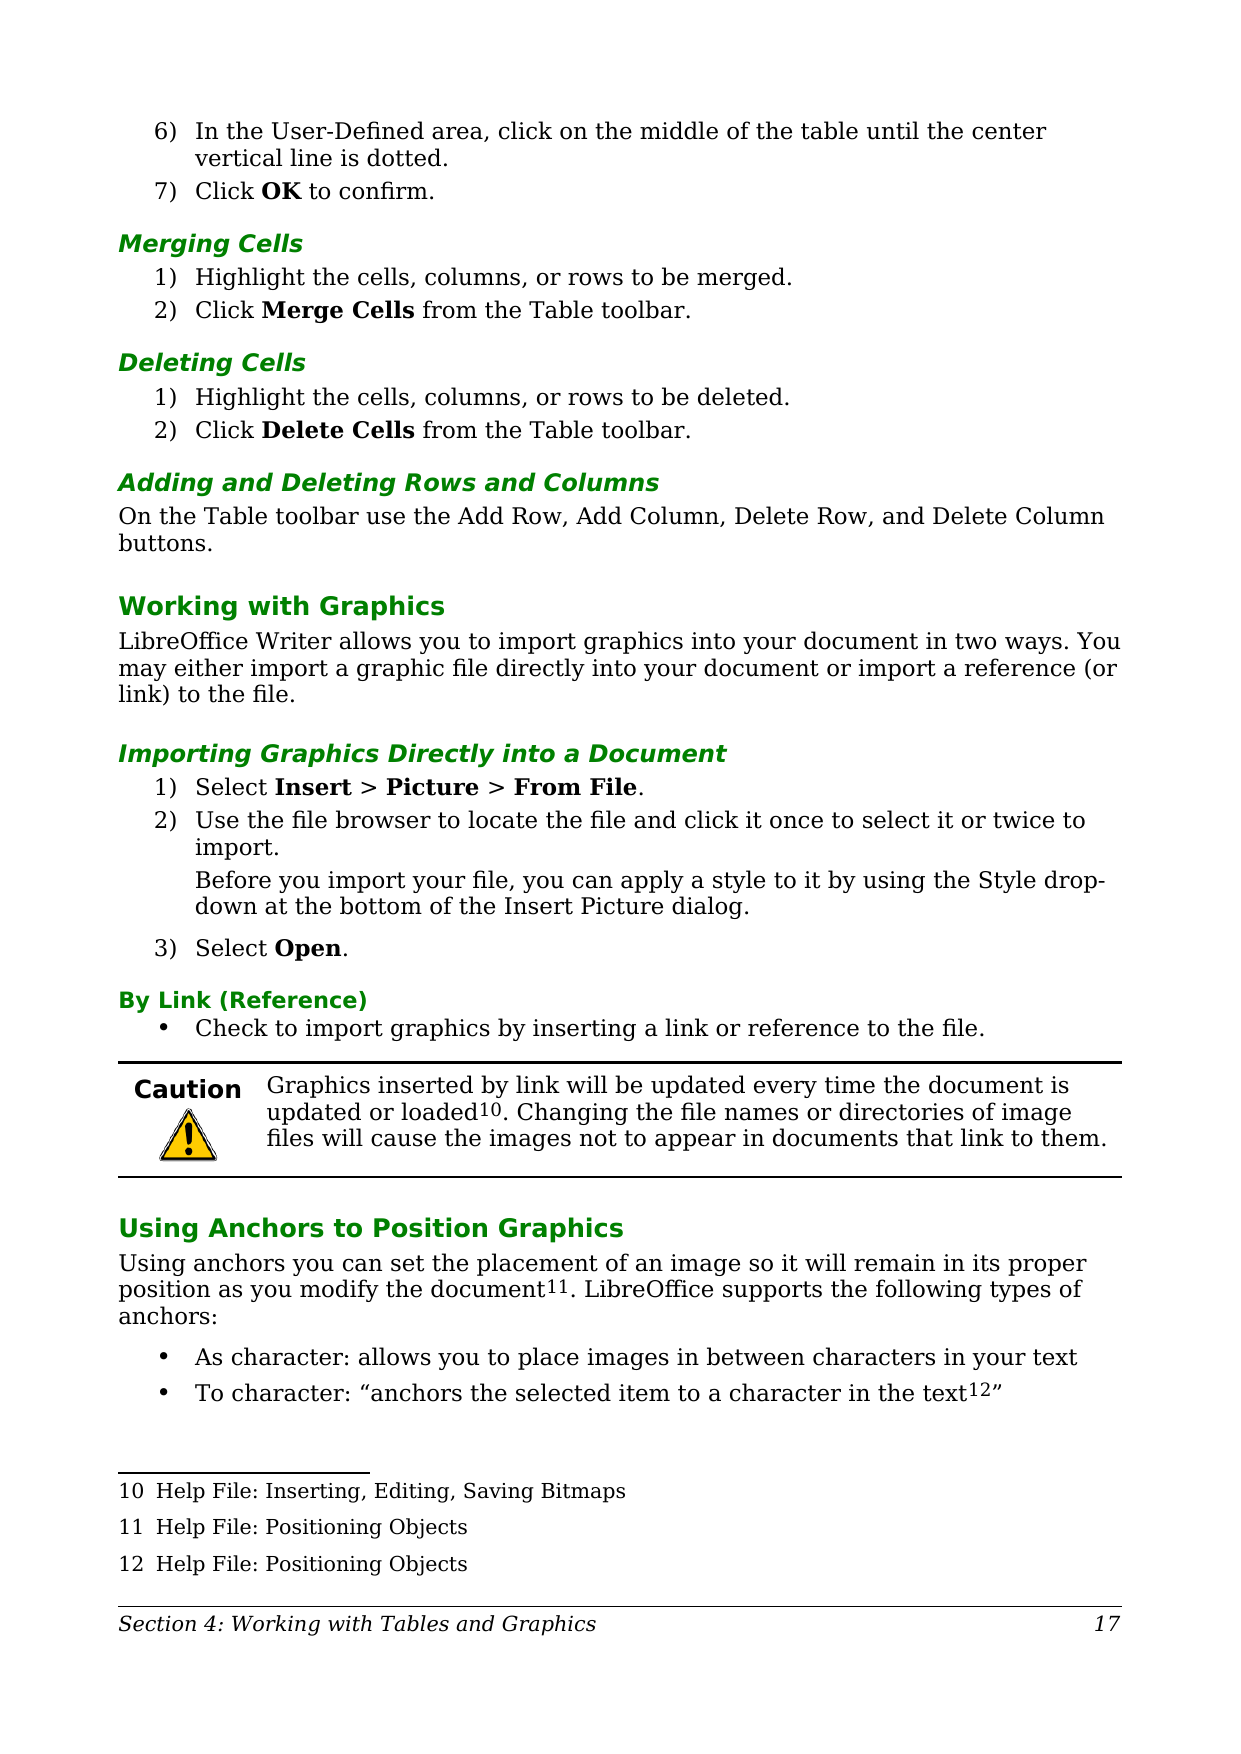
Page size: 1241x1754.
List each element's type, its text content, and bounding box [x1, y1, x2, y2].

text On the Table toolbar use the Add Row, Add Column, Delete Row, and Delete Column buttons. [118, 503, 1122, 557]
list Highlight the cells, columns, or rows to be deleted. [177, 384, 1122, 410]
subtitle By Link (Reference) [118, 987, 1122, 1013]
subtitle Deleting Cells [118, 349, 1122, 377]
list Use the file browser to locate the file and click it once to select it or twice to import. [177, 807, 1122, 861]
list Highlight the cells, columns, or rows to be merged. [177, 264, 1122, 291]
text Using anchors you can set the placement of an image so it will remain in its proper position as you modify the document. LibreOffice supports the following types of anchors: [118, 1250, 1122, 1330]
list Select Open. [177, 935, 1122, 962]
table_header Graphics inserted by link will be updated every time the document is updated or loaded. Changing the file names or directories of image files will cause the images not to appear in documents that link to them. [258, 1064, 1122, 1176]
table_header Caution [118, 1064, 257, 1176]
subtitle Adding and Deleting Rows and Columns [118, 469, 1122, 497]
list Click Merge Cells from the Table toolbar. [177, 297, 1122, 324]
list Select Insert > Picture > From File. [177, 774, 1122, 801]
list As character: allows you to place images in between characters in your text [156, 1342, 1122, 1372]
subtitle Working with Graphics [118, 592, 1122, 622]
list Check to import graphics by inserting a link or reference to the file. [156, 1013, 1122, 1043]
list Help File: Positioning Objects [118, 1552, 1122, 1576]
list Click Delete Cells from the Table toolbar. [177, 417, 1122, 444]
list Click OK to confirm. [177, 178, 1122, 205]
list Before you import your file, you can apply a style to it by using the Style drop-down at the bottom of the Insert Picture dialog. [194, 867, 1122, 920]
subtitle Merging Cells [118, 230, 1122, 258]
picture [155, 1104, 220, 1165]
text LibreOffice Writer allows you to import graphics into your document in two ways. You may either import a graphic file directly into your document or import a reference (or link) to the file. [118, 628, 1122, 708]
text Help File: Positioning Objects [118, 1516, 1122, 1539]
list In the User-Defined area, click on the middle of the table until the center vertical line is dotted. [177, 118, 1122, 171]
subtitle Using Anchors to Position Graphics [118, 1214, 1122, 1243]
list To character: “anchors the selected item to a character in the text” [156, 1378, 1122, 1407]
subtitle Importing Graphics Directly into a Document [118, 739, 1122, 768]
